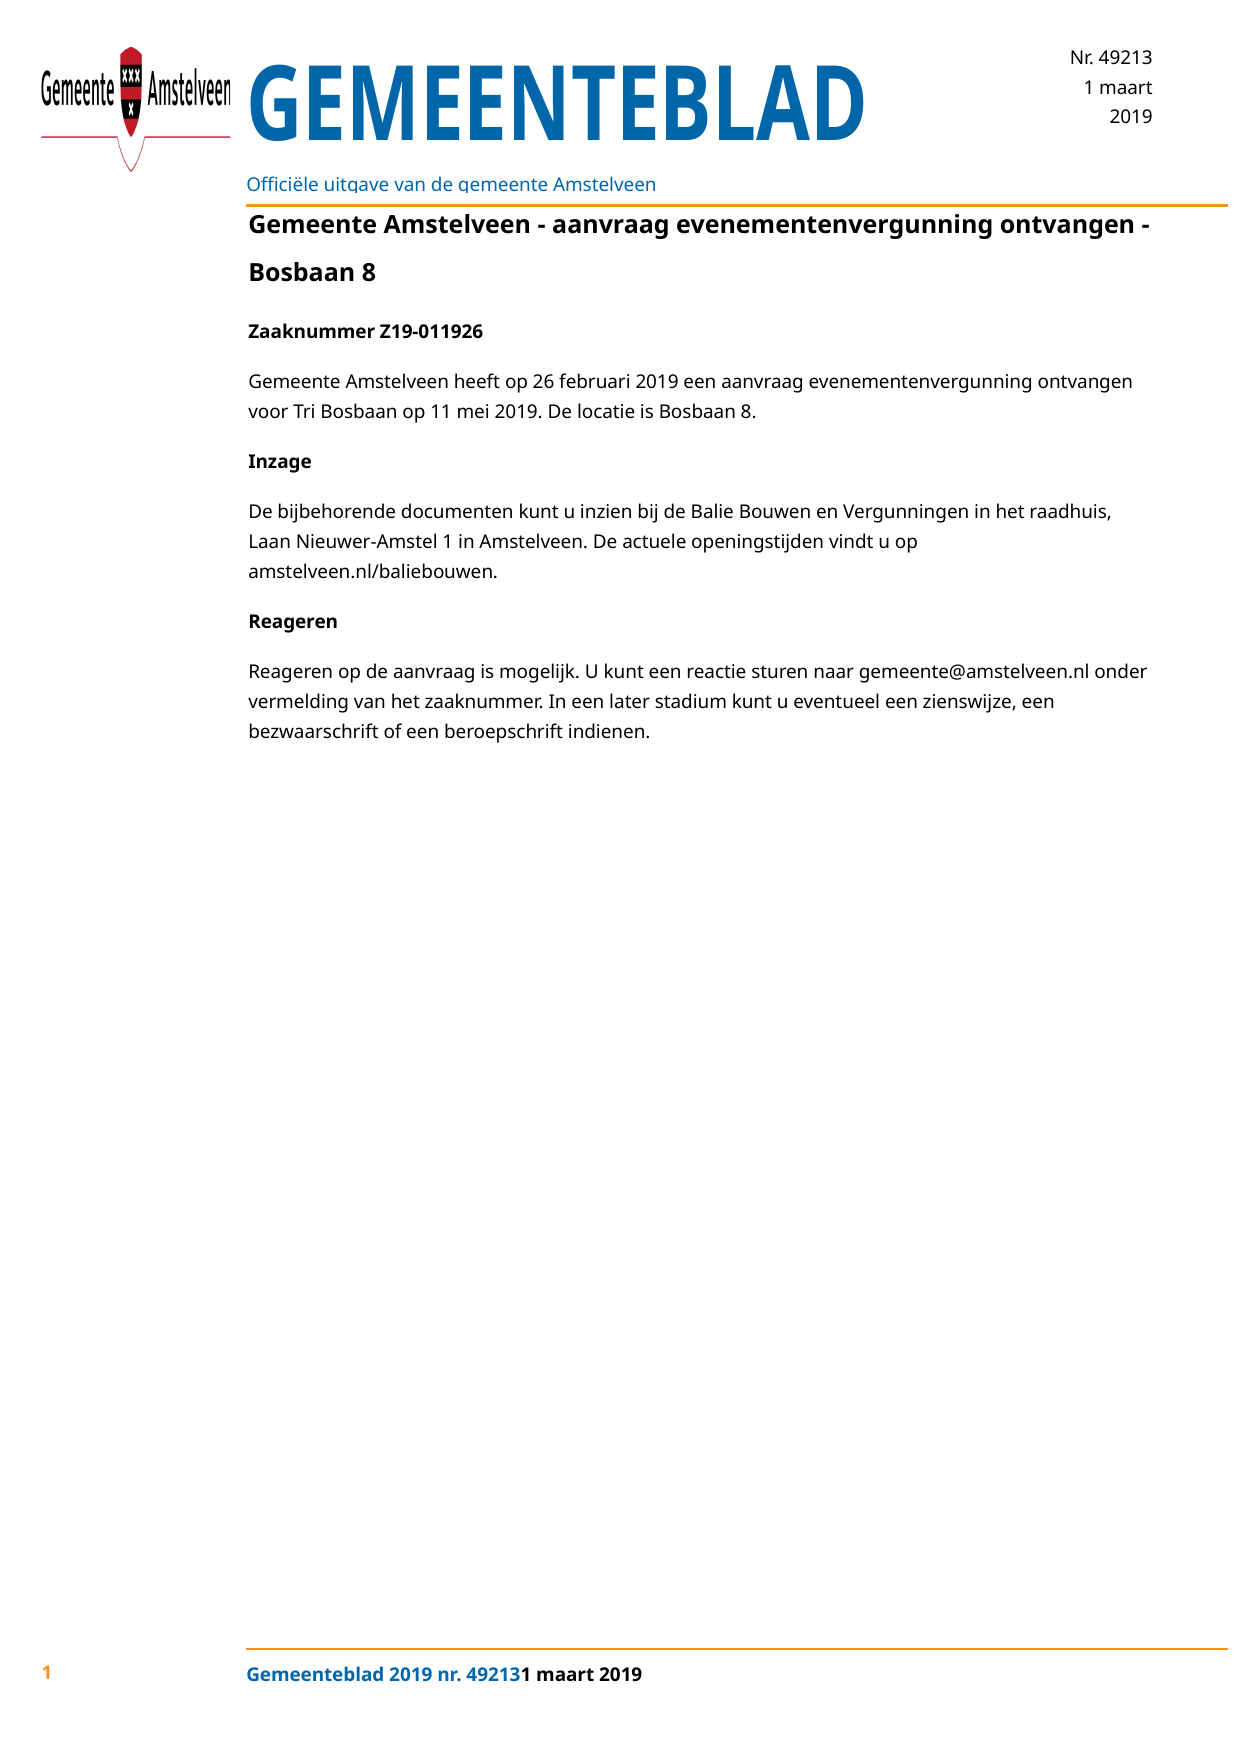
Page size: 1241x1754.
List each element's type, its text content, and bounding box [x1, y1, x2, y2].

text Inzage [248, 448, 1152, 474]
text Gemeente Amstelveen heeft op 26 februari 2019 een aanvraag evenementenvergunning ontvangen voor Tri Bosbaan op 11 mei 2019. De locatie is Bosbaan 8. [248, 368, 1152, 424]
text Gemeente Amstelveen - aanvraag evenementenvergunning ontvangen - Bosbaan 8 [248, 207, 1152, 288]
text Zaaknummer Z19-011926 [248, 318, 1152, 344]
text Reageren [248, 608, 1152, 634]
text Reageren op de aanvraag is mogelijk. U kunt een reactie sturen naar gemeente@amstelveen.nl onder vermelding van het zaaknummer. In een later stadium kunt u eventueel een zienswijze, een bezwaarschrift of een beroepschrift indienen. [248, 659, 1152, 744]
text De bijbehorende documenten kunt u inzien bij de Balie Bouwen en Vergunningen in het raadhuis, Laan Nieuwer-Amstel 1 in Amstelveen. De actuele openingstijden vindt u op amstelveen.nl/baliebouwen. [248, 499, 1152, 584]
picture [41, 47, 231, 172]
